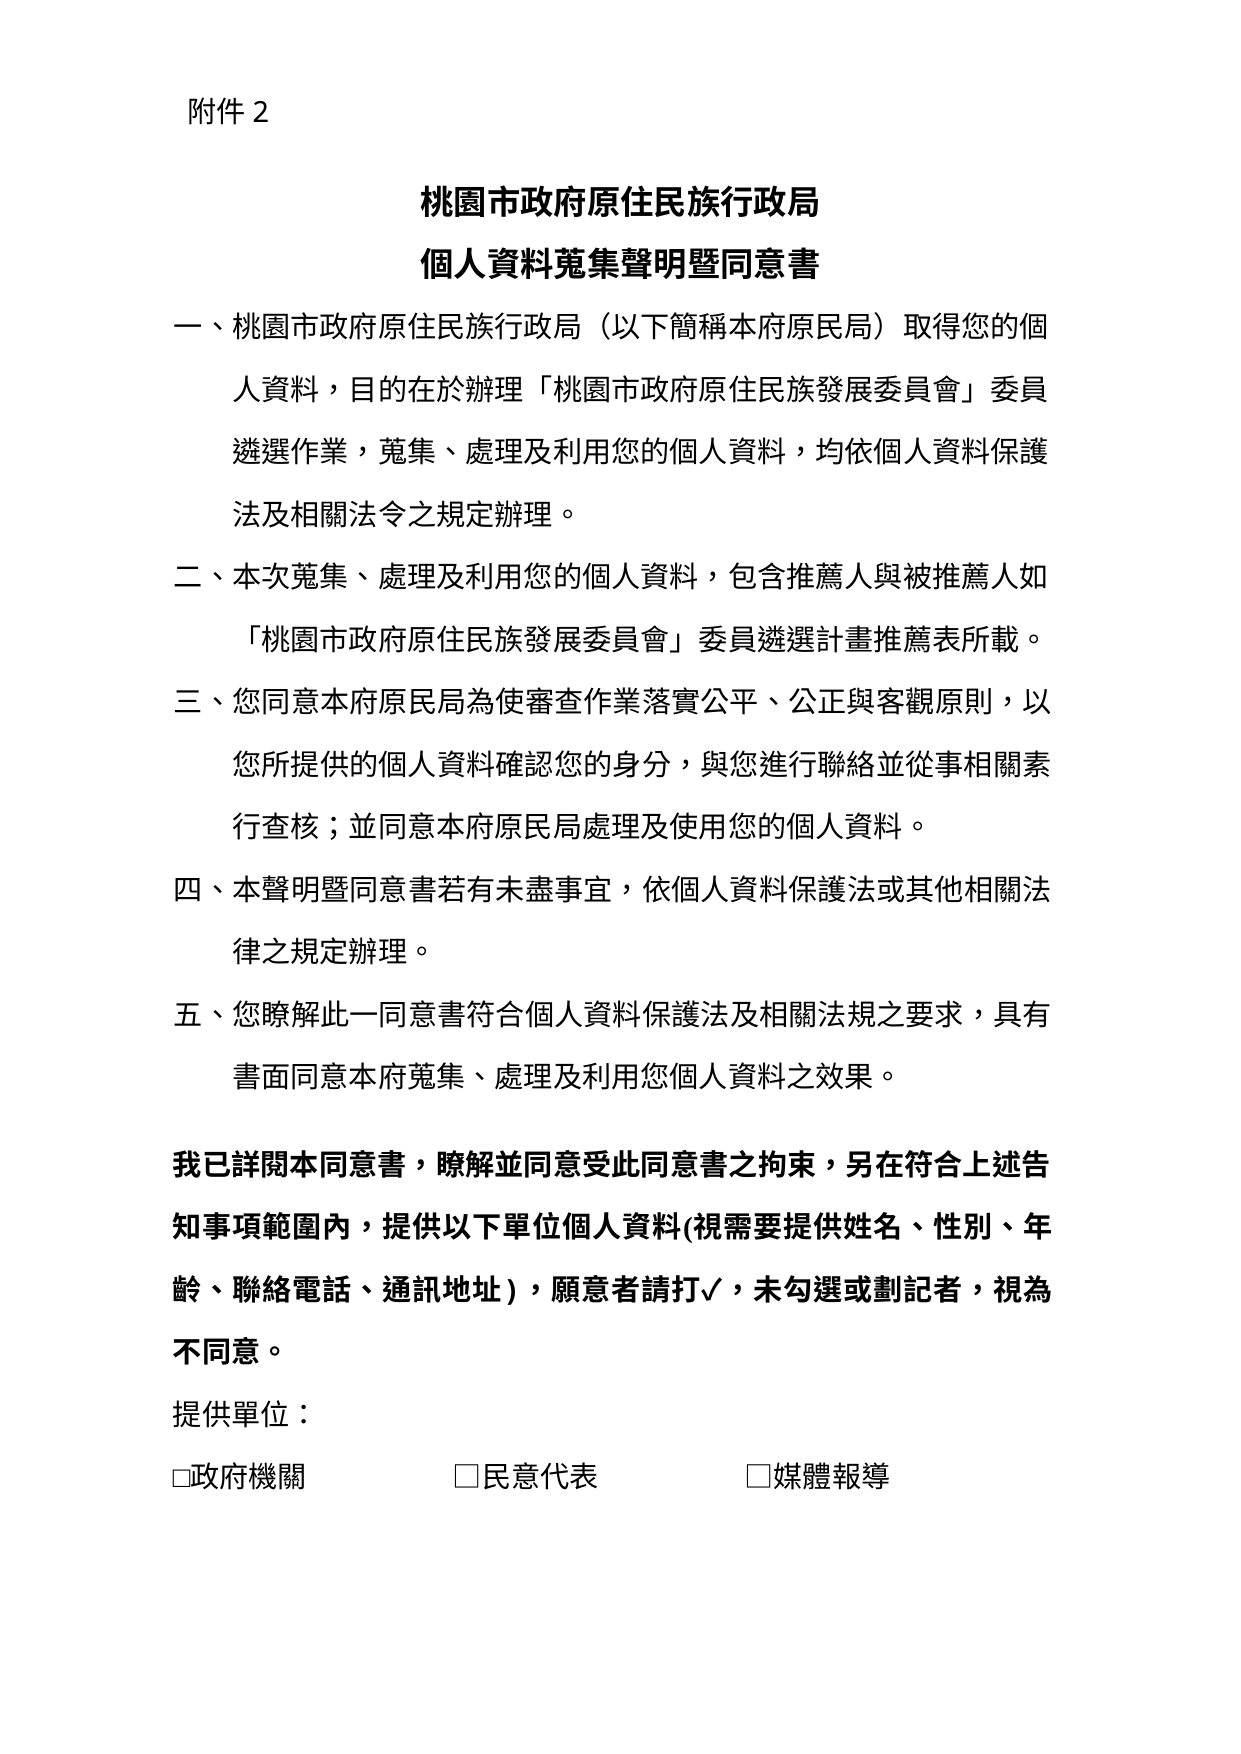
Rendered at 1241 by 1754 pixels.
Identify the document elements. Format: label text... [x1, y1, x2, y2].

text 二、本次蒐集、處理及利用您的個人資料，包含推薦人與被推薦人如「桃園市政府原住民族發展委員會」委員遴選計畫推薦表所載。 [174, 533, 1053, 658]
text 提供單位： [173, 1371, 1053, 1433]
text 五、您瞭解此一同意書符合個人資料保護法及相關法規之要求，具有書面同意本府蒐集、處理及利用您個人資料之效果。 [174, 971, 1053, 1096]
text 三、您同意本府原民局為使審查作業落實公平、公正與客觀原則，以您所提供的個人資料確認您的身分，與您進行聯絡並從事相關素行查核；並同意本府原民局處理及使用您的個人資料。 [174, 658, 1053, 846]
text 四、本聲明暨同意書若有未盡事宜，依個人資料保護法或其他相關法律之規定辦理。 [174, 846, 1053, 971]
text 個人資料蒐集聲明暨同意書 [187, 221, 1053, 283]
text □政府機關 □民意代表 □媒體報導 [173, 1433, 1053, 1496]
text 我已詳閱本同意書，瞭解並同意受此同意書之拘束，另在符合上述告知事項範圍內，提供以下單位個人資料(視需要提供姓名、性別、年齡、聯絡電話、通訊地址)，願意者請打✓，未勾選或劃記者，視為不同意。 [173, 1121, 1053, 1371]
text 桃園市政府原住民族行政局 [187, 158, 1053, 221]
text 一、桃園市政府原住民族行政局（以下簡稱本府原民局）取得您的個人資料，目的在於辦理「桃園市政府原住民族發展委員會」委員遴選作業，蒐集、處理及利用您的個人資料，均依個人資料保護法及相關法令之規定辦理。 [174, 283, 1053, 533]
